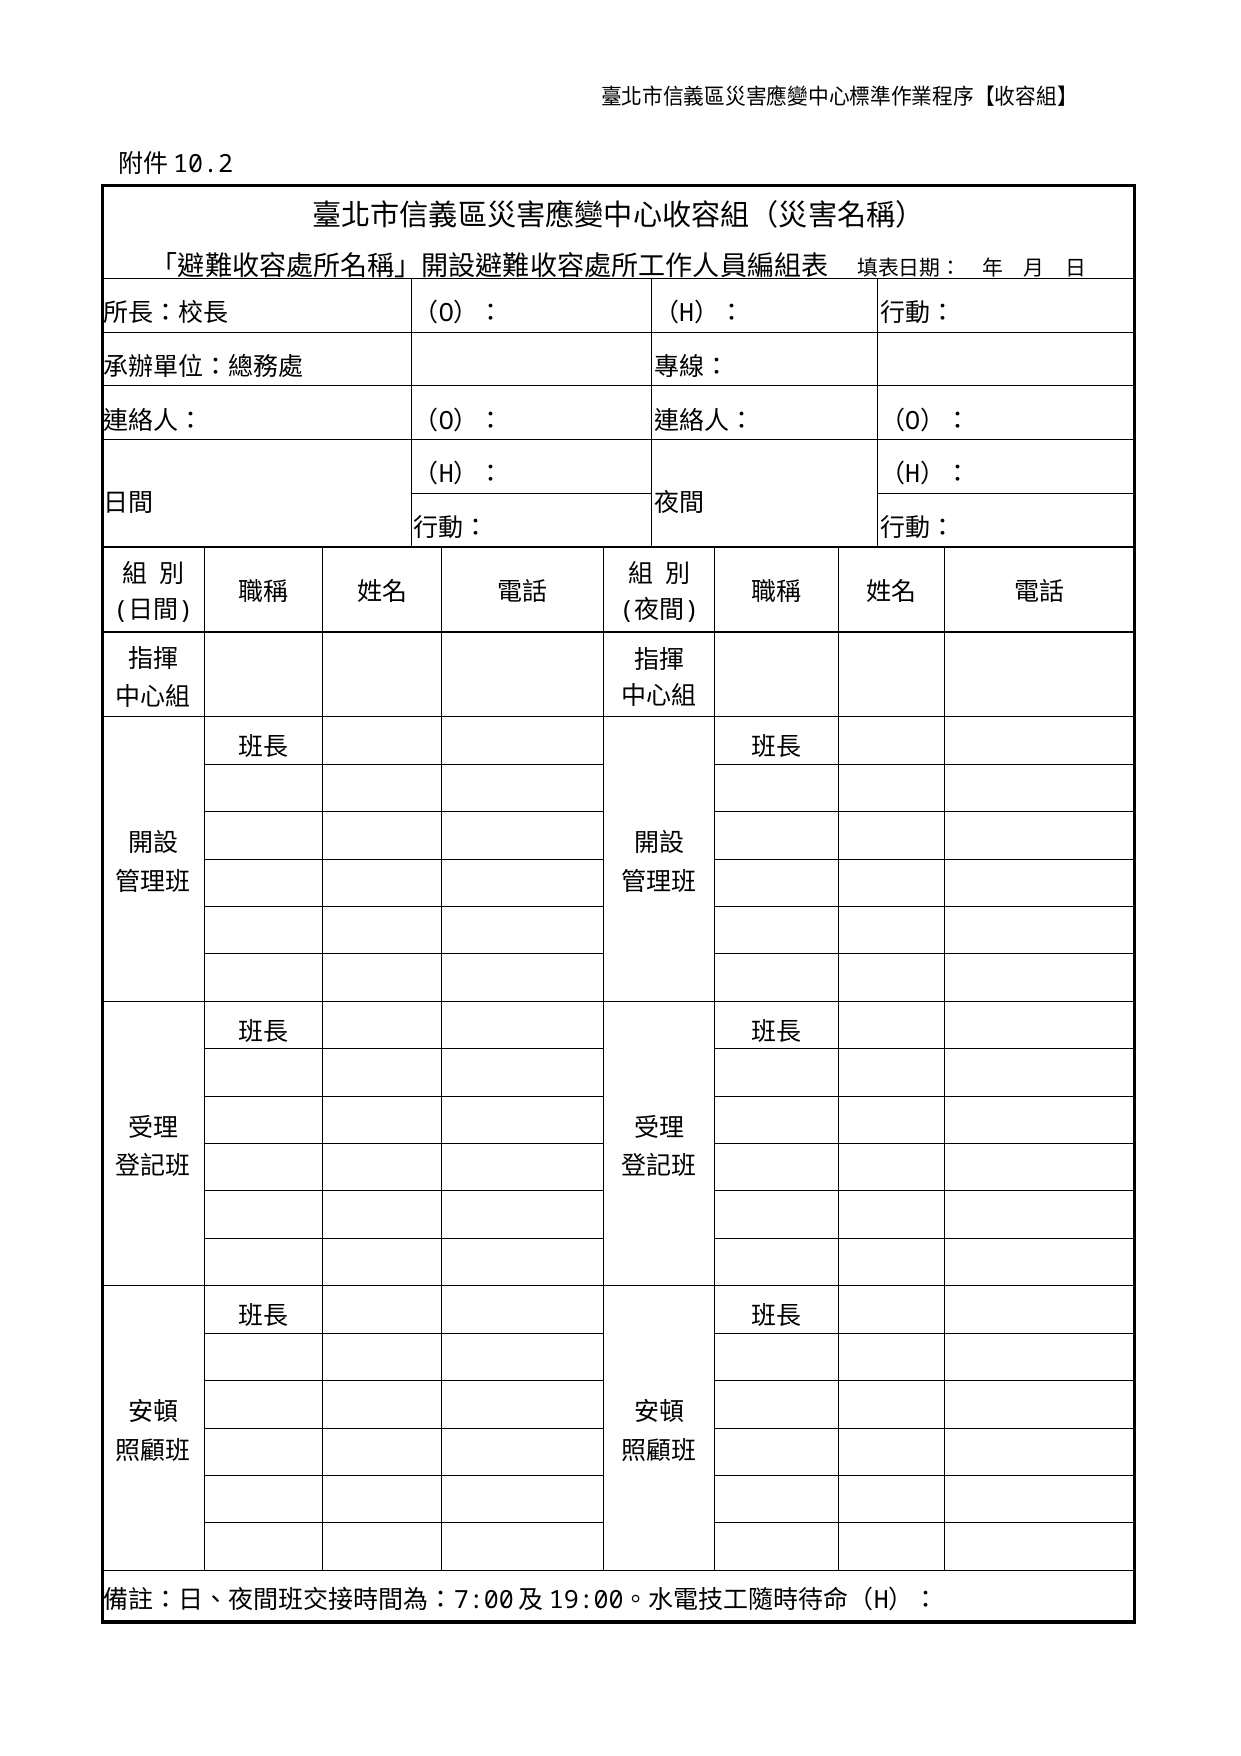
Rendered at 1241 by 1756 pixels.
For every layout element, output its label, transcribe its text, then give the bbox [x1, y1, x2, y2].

table_cell [442, 1334, 603, 1380]
table_cell 專線： [652, 333, 877, 385]
table_cell 姓名 [839, 548, 944, 631]
table_cell [839, 812, 944, 858]
table_cell 連絡人： [104, 386, 411, 439]
table_cell [205, 812, 322, 858]
table_cell [442, 1097, 603, 1143]
table_cell [442, 717, 603, 764]
table_cell [839, 1097, 944, 1143]
table_cell [442, 1381, 603, 1427]
table_cell [839, 954, 944, 1001]
table_cell （H）： [412, 440, 651, 492]
table_cell [945, 1429, 1133, 1475]
table_cell 所長：校長 [104, 279, 411, 332]
table_cell [878, 333, 1133, 385]
table_cell [323, 1049, 441, 1096]
table_cell [945, 1381, 1133, 1427]
table_cell [205, 1239, 322, 1285]
table_cell [945, 1523, 1133, 1570]
table_cell 安頓 照顧班 [604, 1286, 714, 1570]
table_cell [442, 765, 603, 811]
table_cell [323, 717, 441, 764]
table_cell [945, 1144, 1133, 1190]
table_cell （H）： [652, 279, 877, 332]
table_cell （O）： [412, 279, 651, 332]
table_cell 班長 [205, 717, 322, 764]
table_cell [323, 1097, 441, 1143]
table_cell [839, 1429, 944, 1475]
table_cell [945, 1286, 1133, 1333]
table_cell （O）： [412, 386, 651, 439]
text 附件10.2 [118, 144, 1134, 180]
table_cell [442, 633, 603, 716]
table_cell [839, 1523, 944, 1570]
table_cell [715, 1239, 838, 1285]
table_cell 電話 [945, 548, 1133, 631]
table_cell [715, 1381, 838, 1427]
table_cell [323, 954, 441, 1001]
table_cell 受理 登記班 [604, 1002, 714, 1285]
table_cell [205, 1097, 322, 1143]
table_cell [839, 1381, 944, 1427]
table_cell 開設 管理班 [604, 717, 714, 1001]
table_cell [715, 1523, 838, 1570]
table_cell [205, 907, 322, 953]
table_cell 班長 [205, 1002, 322, 1048]
table_cell [839, 1476, 944, 1522]
table_cell [442, 1049, 603, 1096]
table_cell 日間 [104, 440, 411, 546]
table_cell [715, 1476, 838, 1522]
table_cell [945, 1097, 1133, 1143]
table_cell 組 別 (夜間) [604, 548, 714, 631]
table_cell [945, 1239, 1133, 1285]
table_cell [839, 1286, 944, 1333]
table_cell [945, 860, 1133, 906]
table_cell [945, 633, 1133, 716]
table_cell 電話 [442, 548, 603, 631]
table_cell [442, 954, 603, 1001]
table_cell [839, 860, 944, 906]
table_cell [323, 765, 441, 811]
table_cell [715, 954, 838, 1001]
table_cell 組 別 (日間) [104, 548, 204, 631]
table_cell [715, 633, 838, 716]
table_cell [839, 1334, 944, 1380]
table_cell [945, 765, 1133, 811]
table_cell [442, 1191, 603, 1238]
table_cell [715, 1191, 838, 1238]
table_cell [205, 1429, 322, 1475]
table_cell [839, 633, 944, 716]
table_cell [839, 1144, 944, 1190]
table_cell [205, 1476, 322, 1522]
table_cell 指揮 中心組 [104, 633, 204, 716]
table_cell [205, 1049, 322, 1096]
table_cell 職稱 [715, 548, 838, 631]
table_cell [323, 1429, 441, 1475]
table_cell [442, 1523, 603, 1570]
table_cell [442, 1286, 603, 1333]
table_cell [205, 1381, 322, 1427]
table_cell [205, 1191, 322, 1238]
table_cell [323, 1523, 441, 1570]
table_cell [945, 1002, 1133, 1048]
table_cell [839, 717, 944, 764]
table_cell [323, 1334, 441, 1380]
table_cell 開設 管理班 [104, 717, 204, 1001]
table_cell 連絡人： [652, 386, 877, 439]
table_cell [945, 1049, 1133, 1096]
table_cell 指揮 中心組 [604, 633, 714, 716]
table_cell [323, 1381, 441, 1427]
table_cell （O）： [878, 386, 1133, 439]
table_cell [323, 1239, 441, 1285]
table_cell 行動： [878, 279, 1133, 332]
table_cell 班長 [715, 1002, 838, 1048]
table_cell [839, 765, 944, 811]
table_cell [323, 1144, 441, 1190]
table_cell [715, 1334, 838, 1380]
table_cell 行動： [878, 494, 1133, 546]
table_cell [205, 1523, 322, 1570]
table_cell [715, 1049, 838, 1096]
table_cell 班長 [715, 1286, 838, 1333]
table_cell [945, 1476, 1133, 1522]
table_cell [945, 812, 1133, 858]
table_cell [323, 1002, 441, 1048]
table_cell [945, 907, 1133, 953]
table_cell [205, 765, 322, 811]
table_cell 職稱 [205, 548, 322, 631]
table_cell [839, 1049, 944, 1096]
table_cell 夜間 [652, 440, 877, 546]
table_cell [323, 633, 441, 716]
table_cell [442, 812, 603, 858]
table_cell [205, 860, 322, 906]
table_cell [715, 1097, 838, 1143]
table_cell [945, 1191, 1133, 1238]
table_cell 行動： [412, 494, 651, 546]
table_cell [323, 1476, 441, 1522]
table_cell （H）： [878, 440, 1133, 492]
table_cell 班長 [715, 717, 838, 764]
table_cell [839, 1191, 944, 1238]
table_cell [715, 812, 838, 858]
table_cell [205, 1334, 322, 1380]
table_cell [442, 907, 603, 953]
table_cell [442, 1002, 603, 1048]
table_cell [442, 1144, 603, 1190]
table_cell [715, 765, 838, 811]
table_cell 受理 登記班 [104, 1002, 204, 1285]
table_cell [323, 812, 441, 858]
table_cell [715, 1144, 838, 1190]
table_cell 備註：日、夜間班交接時間為：7:00及19:00。水電技工隨時待命（H）： [104, 1571, 1133, 1620]
table_cell 班長 [205, 1286, 322, 1333]
table_cell [715, 860, 838, 906]
table_cell [205, 633, 322, 716]
table_cell [205, 954, 322, 1001]
table_cell [323, 1191, 441, 1238]
table_cell [715, 907, 838, 953]
table_cell [839, 907, 944, 953]
table_cell [945, 1334, 1133, 1380]
table_cell 安頓 照顧班 [104, 1286, 204, 1570]
table_cell [323, 860, 441, 906]
table_cell [442, 1239, 603, 1285]
table_cell [945, 954, 1133, 1001]
table_cell [839, 1002, 944, 1048]
table_cell [323, 1286, 441, 1333]
table_cell [323, 907, 441, 953]
table_cell 承辦單位：總務處 [104, 333, 411, 385]
table_cell [442, 860, 603, 906]
table_cell [839, 1239, 944, 1285]
table_cell [442, 1476, 603, 1522]
table_cell 姓名 [323, 548, 441, 631]
table_cell [715, 1429, 838, 1475]
table_cell [945, 717, 1133, 764]
table_header 臺北市信義區災害應變中心收容組（災害名稱） 「避難收容處所名稱」開設避難收容處所工作人員編組表 填表日期： 年 月 日 [104, 187, 1133, 278]
table_cell [442, 1429, 603, 1475]
table_cell [412, 333, 651, 385]
table_cell [205, 1144, 322, 1190]
